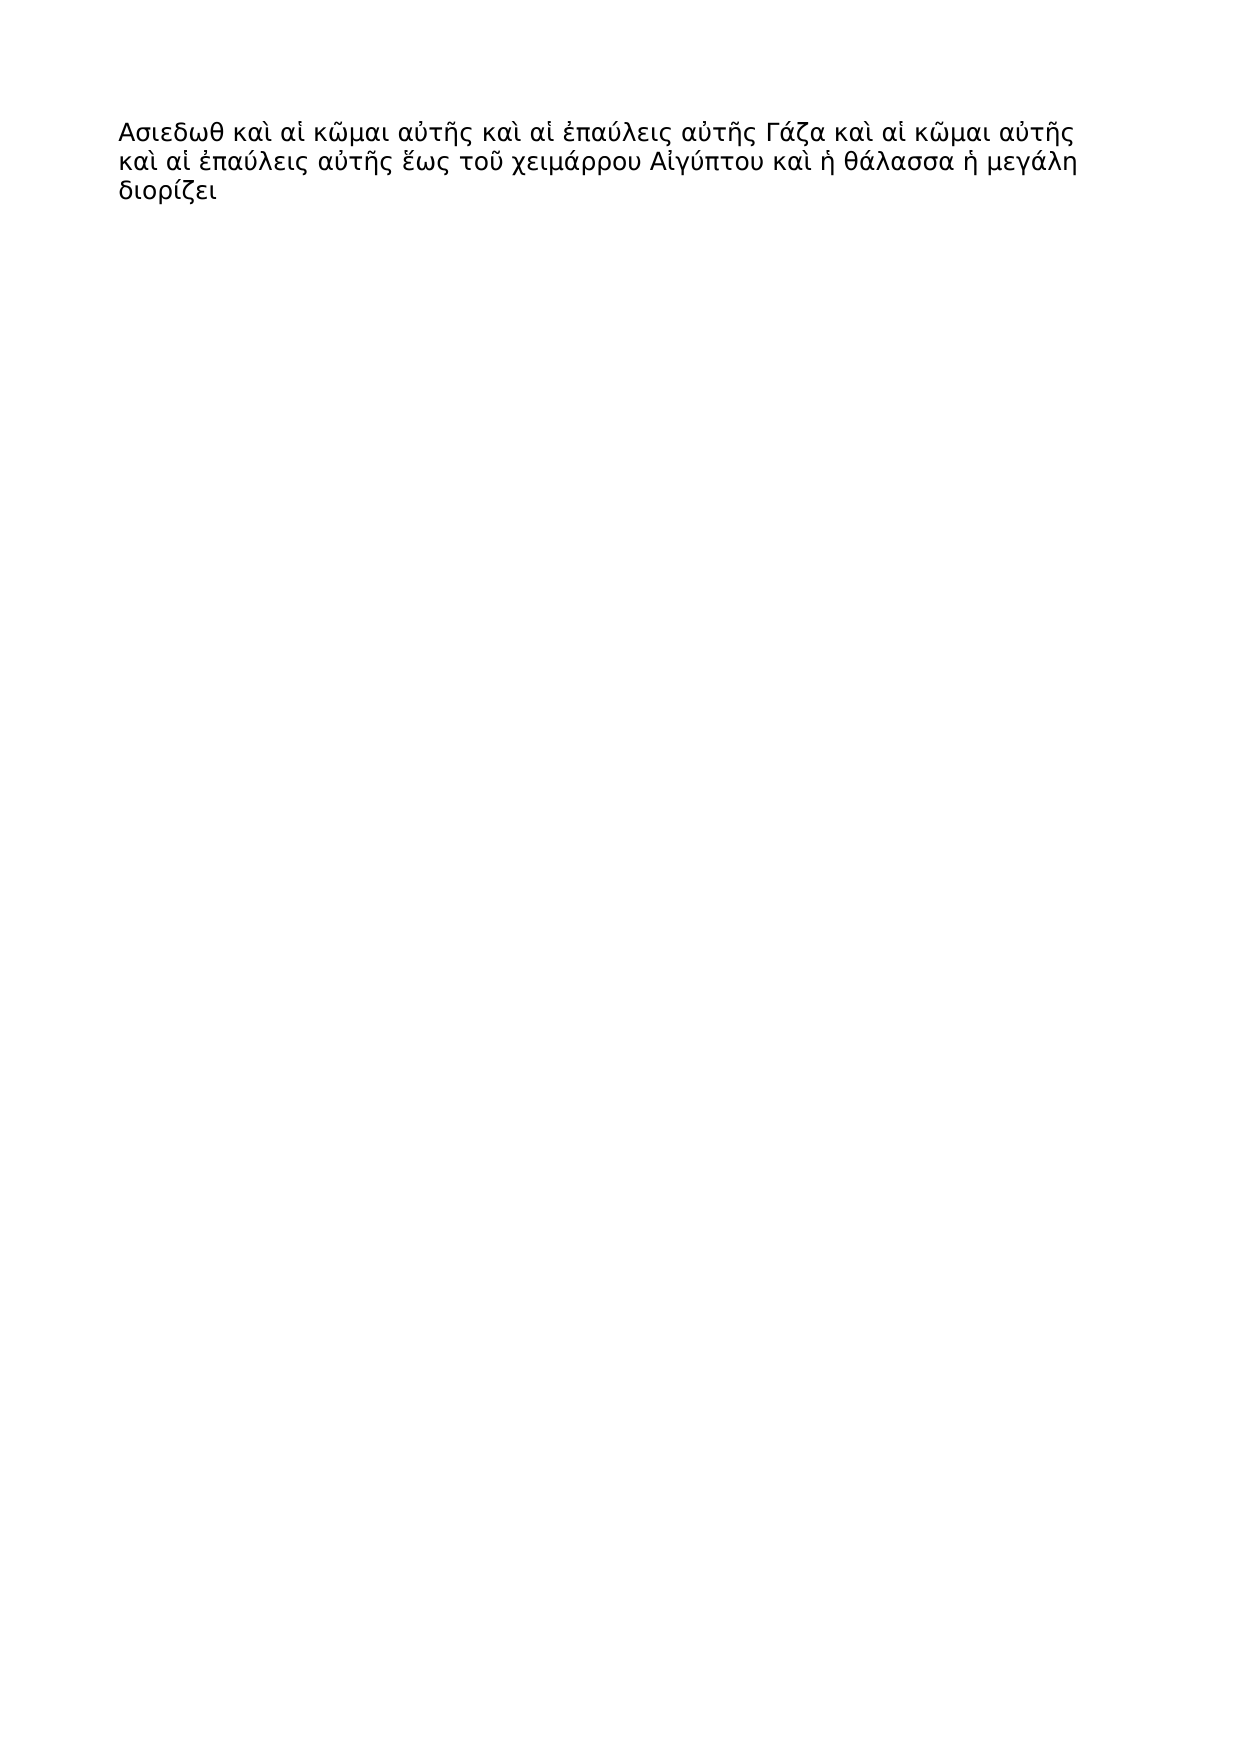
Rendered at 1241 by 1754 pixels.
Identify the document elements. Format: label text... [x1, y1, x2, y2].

text Ασιεδωθ καὶ αἱ κῶμαι αὐτῆς καὶ αἱ ἐπαύλεις αὐτῆς Γάζα καὶ αἱ κῶμαι αὐτῆς καὶ αἱ ἐπαύλεις αὐτῆς ἕως τοῦ χειμάρρου Αἰγύπτου καὶ ἡ θάλασσα ἡ μεγάλη διορίζει [118, 118, 1122, 206]
